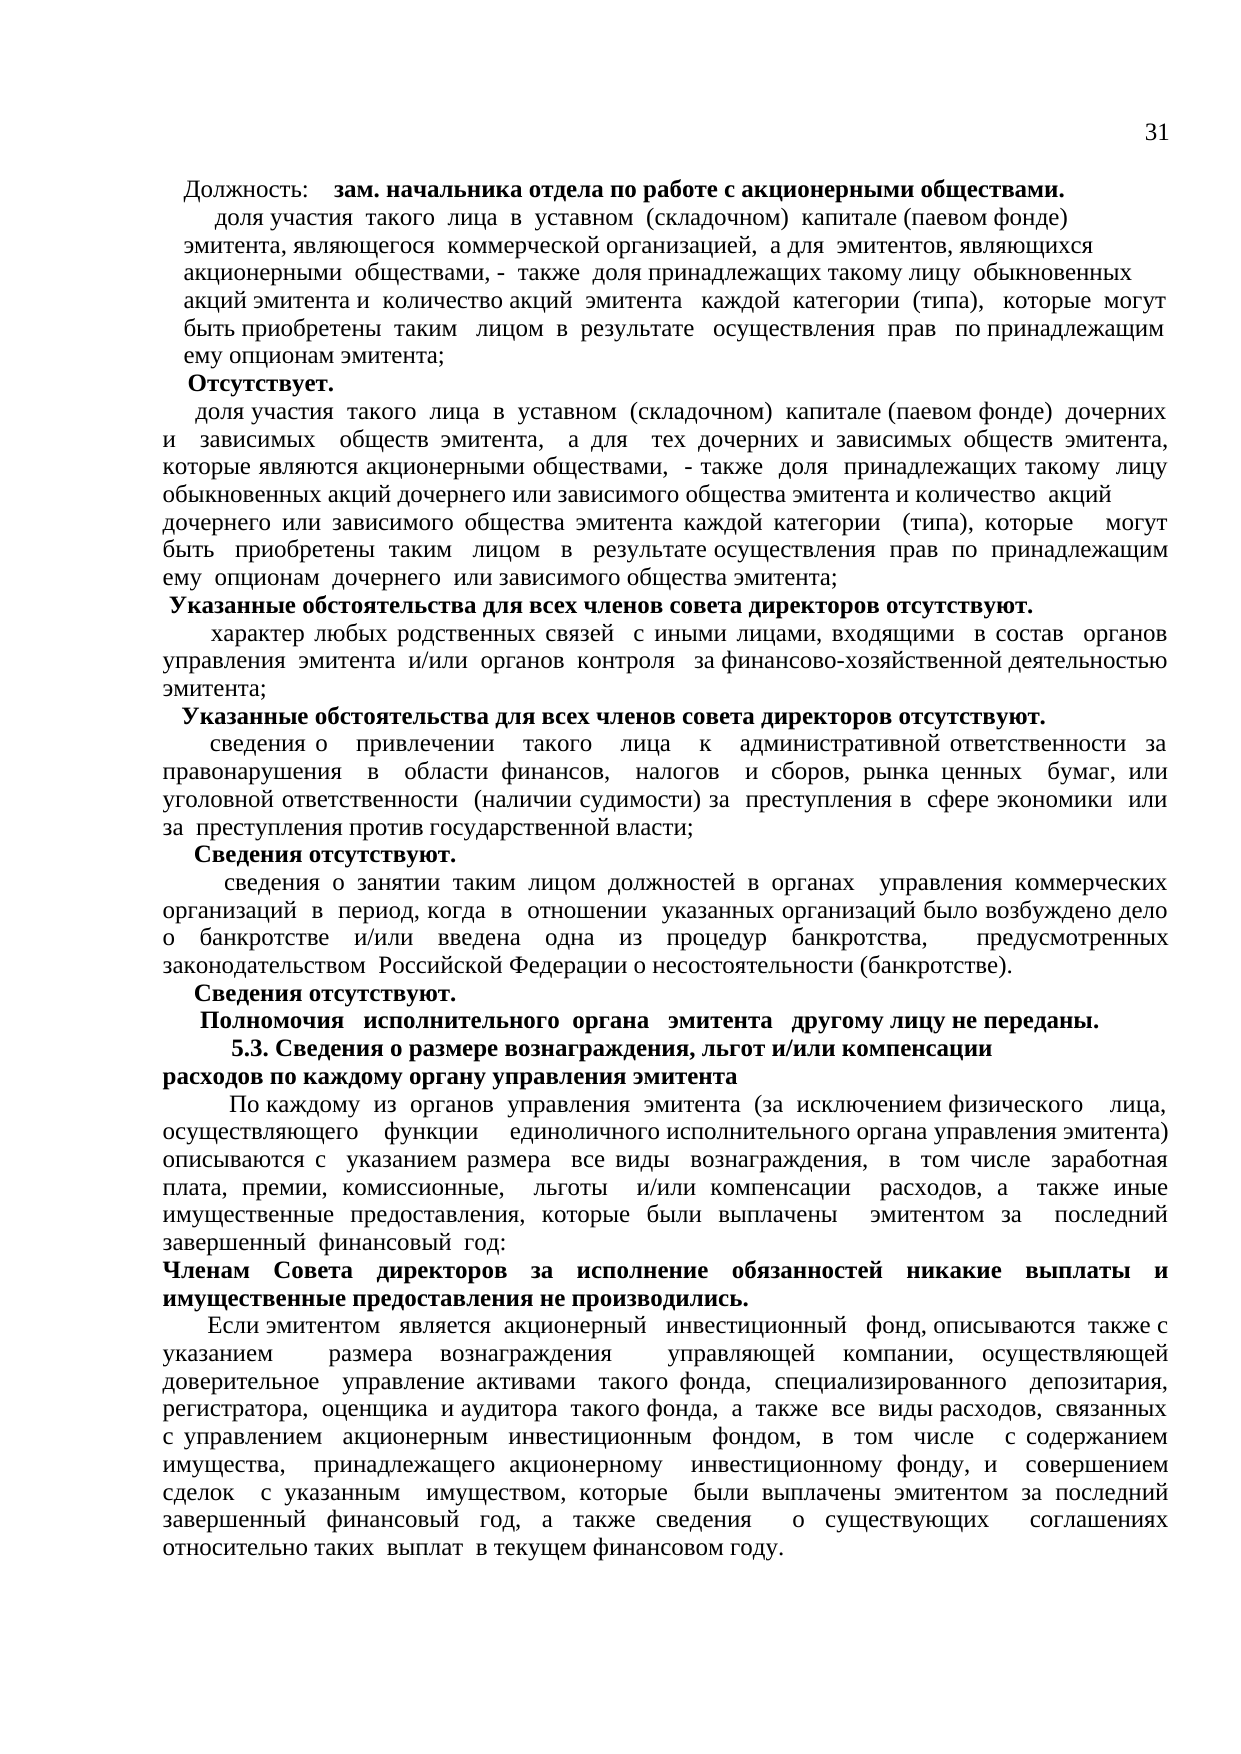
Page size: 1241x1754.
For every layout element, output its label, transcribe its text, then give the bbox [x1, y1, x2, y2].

text По каждому из органов управления эмитента (за исключением физического лица, осуществляющего функции единоличного исполнительного органа управления эмитента) описываются с указанием размера все виды вознаграждения, в том числе заработная плата, премии, комиссионные, льготы и/или компенсации расходов, а также иные имущественные предоставления, которые были выплачены эмитентом за последний завершенный финансовый год: [162, 1090, 1169, 1256]
text сведения о занятии таким лицом должностей в органах управления коммерческих организаций в период, когда в отношении указанных организаций было возбуждено дело о банкротстве и/или введена одна из процедур банкротства, предусмотренных законодательством Российской Федерации о несостоятельности (банкротстве). [162, 868, 1169, 979]
text характер любых родственных связей с иными лицами, входящими в состав органов управления эмитента и/или органов контроля за финансово-хозяйственной деятельностью эмитента; [162, 619, 1169, 702]
text Должность: зам. начальника отдела по работе с акционерными обществами. [183, 175, 1169, 203]
text Отсутствует. [162, 369, 1169, 397]
text доля участия такого лица в уставном (складочном) капитале (паевом фонде) дочерних и зависимых обществ эмитента, а для тех дочерних и зависимых обществ эмитента, которые являются акционерными обществами, - также доля принадлежащих такому лицу обыкновенных акций дочернего или зависимого общества эмитента и количество акций [162, 397, 1169, 508]
text 5.3. Сведения о размере вознаграждения, льгот и/или компенсации [162, 1034, 1169, 1062]
text Указанные обстоятельства для всех членов совета директоров отсутствуют. [162, 591, 1169, 619]
text Указанные обстоятельства для всех членов совета директоров отсутствуют. [162, 702, 1169, 729]
text расходов по каждому органу управления эмитента [162, 1062, 1169, 1090]
text Сведения отсутствуют. [162, 979, 1169, 1007]
text дочернего или зависимого общества эмитента каждой категории (типа), которые могут быть приобретены таким лицом в результате осуществления прав по принадлежащим ему опционам дочернего или зависимого общества эмитента; [162, 508, 1169, 591]
text Сведения отсутствуют. [162, 840, 1169, 868]
text Если эмитентом является акционерный инвестиционный фонд, описываются также с указанием размера вознаграждения управляющей компании, осуществляющей доверительное управление активами такого фонда, специализированного депозитария, регистратора, оценщика и аудитора такого фонда, а также все виды расходов, связанных с управлением акционерным инвестиционным фондом, в том числе с содержанием имущества, принадлежащего акционерному инвестиционному фонду, и совершением сделок с указанным имуществом, которые были выплачены эмитентом за последний завершенный финансовый год, а также сведения о существующих соглашениях относительно таких выплат в текущем финансовом году. [162, 1311, 1169, 1561]
text Членам Совета директоров за исполнение обязанностей никакие выплаты и имущественные предоставления не производились. [162, 1256, 1169, 1311]
text Полномочия исполнительного органа эмитента другому лицу не переданы. [162, 1007, 1169, 1034]
text сведения о привлечении такого лица к административной ответственности за правонарушения в области финансов, налогов и сборов, рынка ценных бумаг, или уголовной ответственности (наличии судимости) за преступления в сфере экономики или за преступления против государственной власти; [162, 729, 1169, 840]
text доля участия такого лица в уставном (складочном) капитале (паевом фонде) эмитента, являющегося коммерческой организацией, а для эмитентов, являющихся акционерными обществами, - также доля принадлежащих такому лицу обыкновенных акций эмитента и количество акций эмитента каждой категории (типа), которые могут быть приобретены таким лицом в результате осуществления прав по принадлежащим ему опционам эмитента; [183, 203, 1169, 369]
